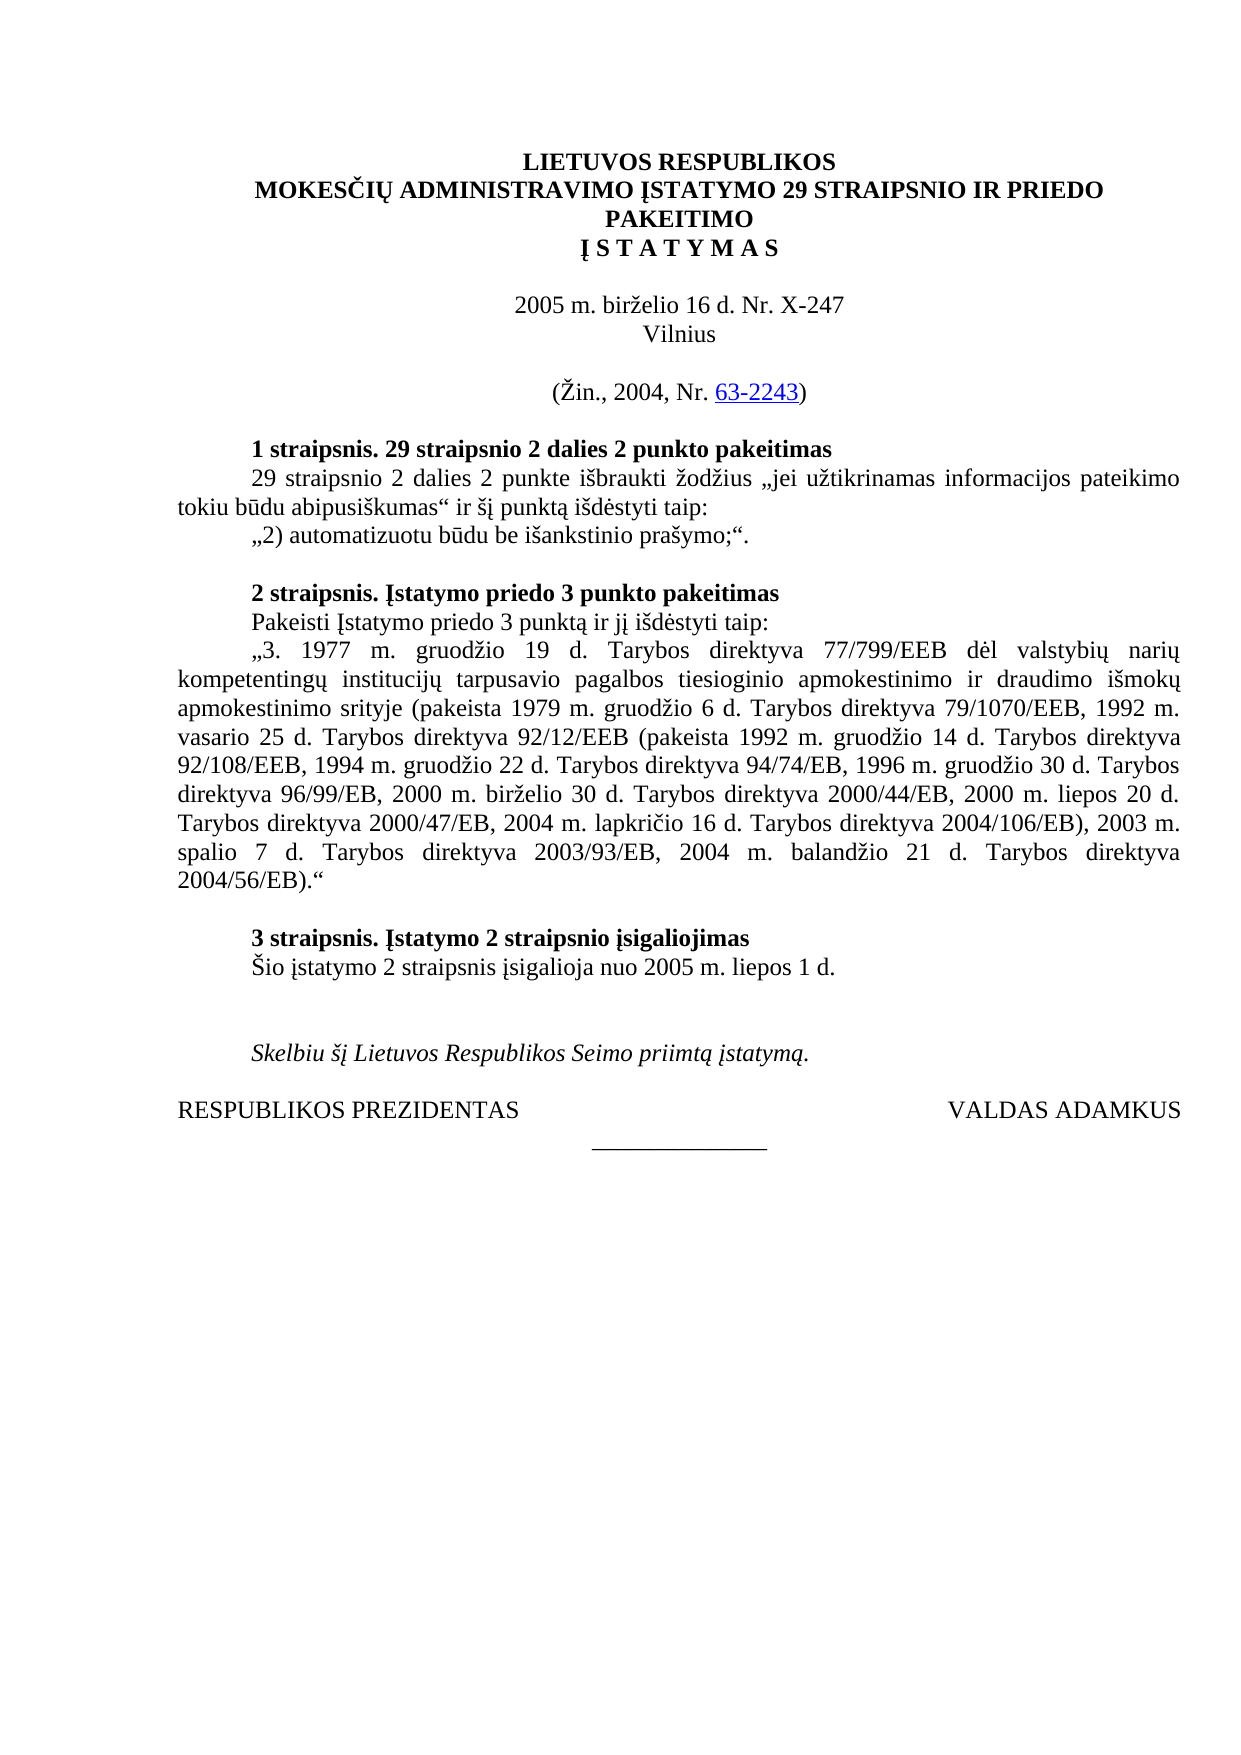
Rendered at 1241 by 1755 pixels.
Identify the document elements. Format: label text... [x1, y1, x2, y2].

text (Žin., 2004, Nr. 63-2243) [177, 377, 1181, 406]
text MOKESČIŲ ADMINISTRAVIMO ĮSTATYMO 29 STRAIPSNIO IR PRIEDO PAKEITIMO [177, 176, 1181, 233]
text 3 straipsnis. Įstatymo 2 straipsnio įsigaliojimas [177, 923, 1181, 952]
text Skelbiu šį Lietuvos Respublikos Seimo priimtą įstatymą. [177, 1038, 1181, 1067]
text RESPUBLIKOS PREZIDENTAS VALDAS ADAMKUS [177, 1096, 1181, 1124]
text Pakeisti Įstatymo priedo 3 punktą ir jį išdėstyti taip: [177, 607, 1181, 636]
text LIETUVOS RESPUBLIKOS [177, 147, 1181, 176]
text „3. 1977 m. gruodžio 19 d. Tarybos direktyva 77/799/EEB dėl valstybių narių kompetentingų institucijų tarpusavio pagalbos tiesioginio apmokestinimo ir draudimo išmokų apmokestinimo srityje (pakeista 1979 m. gruodžio 6 d. Tarybos direktyva 79/1070/EEB, 1992 m. vasario 25 d. Tarybos direktyva 92/12/EEB (pakeista 1992 m. gruodžio 14 d. Tarybos direktyva 92/108/EEB, 1994 m. gruodžio 22 d. Tarybos direktyva 94/74/EB, 1996 m. gruodžio 30 d. Tarybos direktyva 96/99/EB, 2000 m. birželio 30 d. Tarybos direktyva 2000/44/EB, 2000 m. liepos 20 d. Tarybos direktyva 2000/47/EB, 2004 m. lapkričio 16 d. Tarybos direktyva 2004/106/EB), 2003 m. spalio 7 d. Tarybos direktyva 2003/93/EB, 2004 m. balandžio 21 d. Tarybos direktyva 2004/56/EB).“ [177, 636, 1181, 894]
text 29 straipsnio 2 dalies 2 punkte išbraukti žodžius „jei užtikrinamas informacijos pateikimo tokiu būdu abipusiškumas“ ir šį punktą išdėstyti taip: [177, 463, 1181, 521]
text Šio įstatymo 2 straipsnis įsigalioja nuo 2005 m. liepos 1 d. [177, 952, 1181, 981]
text ______________ [177, 1124, 1181, 1153]
text „2) automatizuotu būdu be išankstinio prašymo;“. [177, 521, 1181, 549]
text 1 straipsnis. 29 straipsnio 2 dalies 2 punkto pakeitimas [177, 434, 1181, 463]
text 2005 m. birželio 16 d. Nr. X-247 [177, 291, 1181, 319]
text 2 straipsnis. Įstatymo priedo 3 punkto pakeitimas [177, 578, 1181, 607]
text Į S T A T Y M A S [177, 233, 1181, 262]
text Vilnius [177, 319, 1181, 348]
